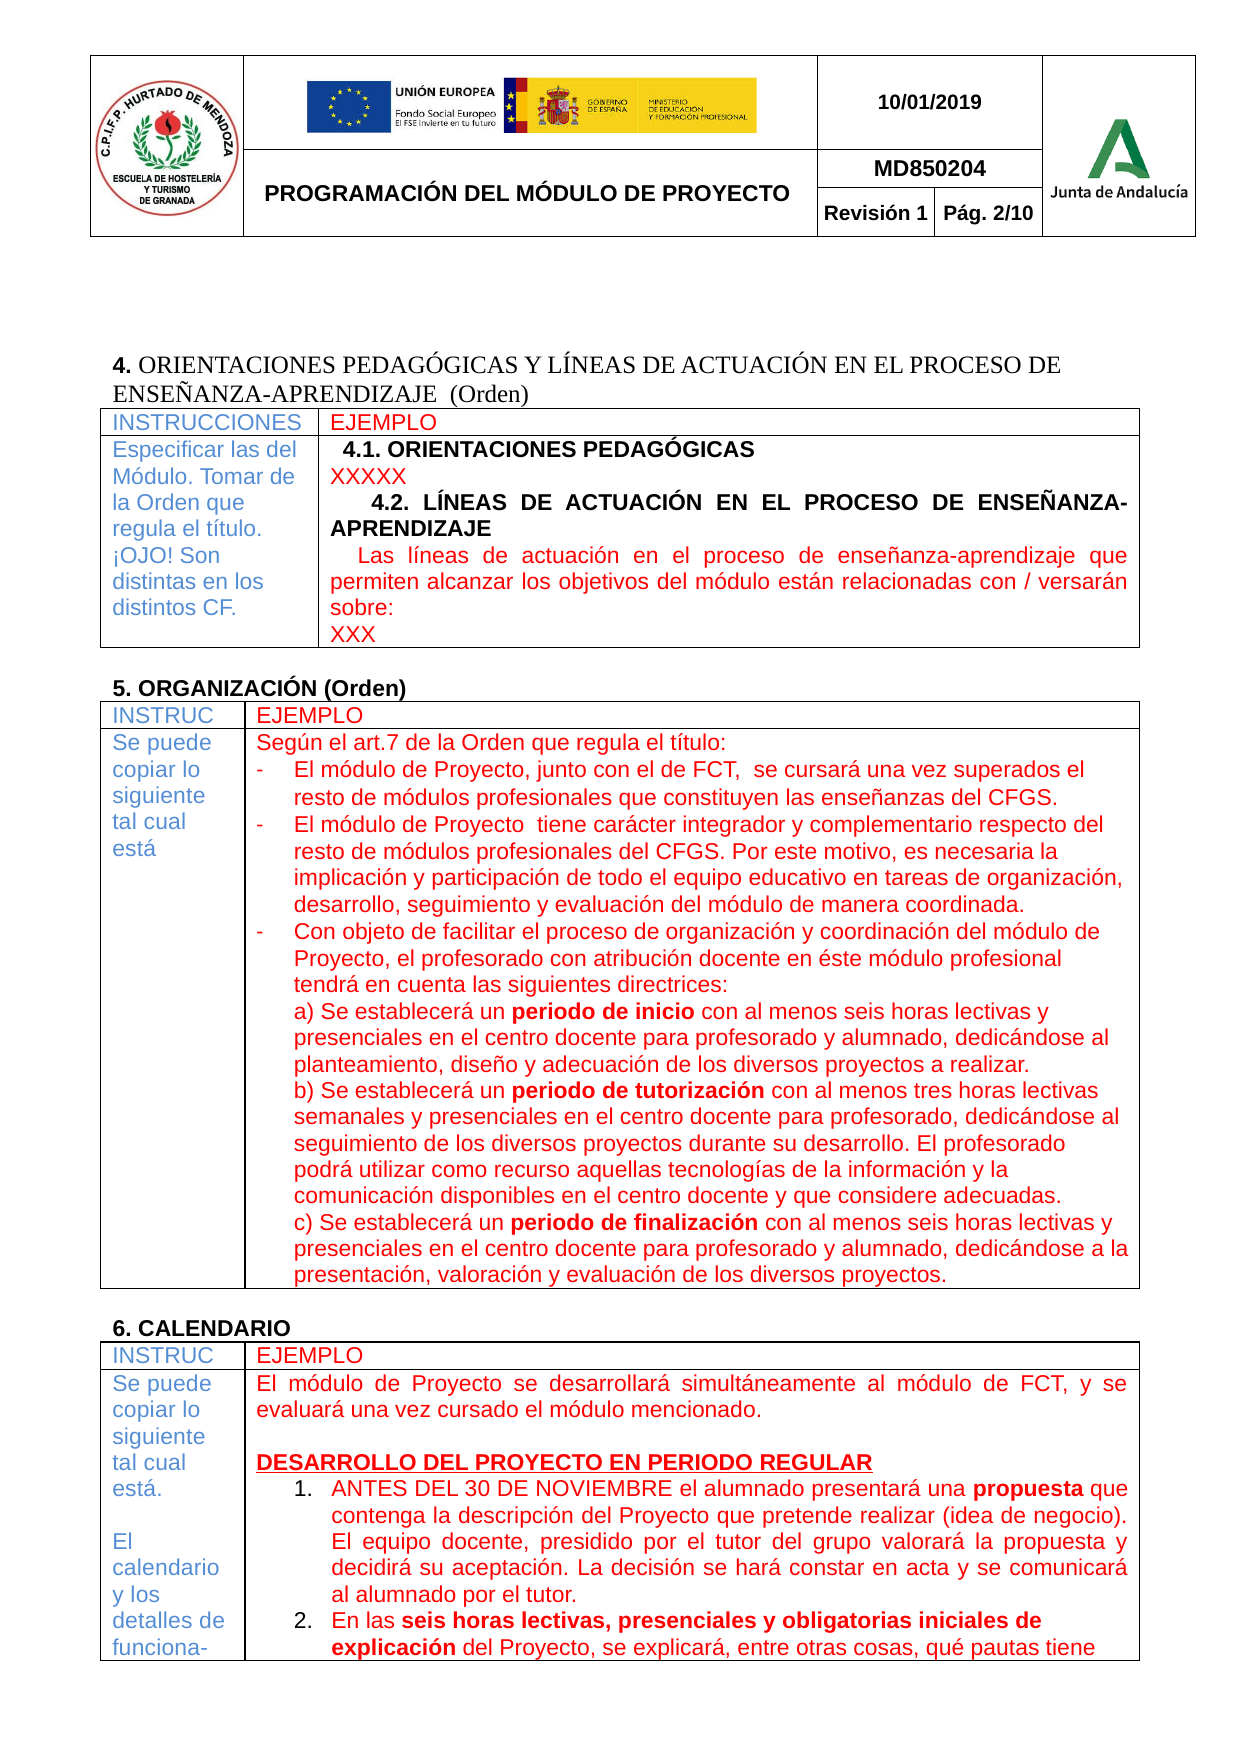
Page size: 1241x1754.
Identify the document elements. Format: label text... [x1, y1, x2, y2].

table_cell Se puede copiar lo siguiente tal cual está. El calendario y los detalles de funciona- [101, 1370, 244, 1660]
text 5. ORGANIZACIÓN (Orden) [112, 674, 1152, 701]
table_cell El módulo de Proyecto se desarrollará simultáneamente al módulo de FCT, y se evaluará una vez cursado el módulo mencionado. DESARROLLO DEL PROYECTO EN PERIODO REGULAR ANTES DEL 30 DE NOVIEMBRE el alumnado presentará una propuesta que contenga la descripción del Proyecto que pretende realizar (idea de negocio). El equipo docente, presidido por el tutor del grupo valorará la propuesta y decidirá su aceptación. La decisión se hará constar en acta y se comunicará al alumnado por el tutor. En las seis horas lectivas, presenciales y obligatorias iniciales de explicación del Proyecto, se explicará, entre otras cosas, qué pautas tiene que seguir el alumnado para defender un Proyecto. Estas se impartirán la PRIMERA SEMANA DE MARZO. Para el seguimiento del Proyecto se tendrá en cuenta que: Se establece un número mínimo de 3 días en los que cada alumno deberá asistir al Centro docente. Se intentará que sea en las 3 primeras horas de la mañana (antes del recreo) para que el alumnado pueda seguir el resto de la jornada en FCT. Calendario de entrega y presentación del Proyecto: PRIMERA SEMANA DE MAYO. El alumnado enviará al tutor por correo electrónico el primer borrador del Proyecto. El tutor lo reenviará a todo su equipo docente. Es obligatoria la presentación del borrador del Proyecto. TERCERA SEMANA DE MAYO. Fecha de entrega de recomendaciones del profesorado y puntos a subsanar. PRIMERA SEMANA DE JUNIO. Fecha de entrega del Proyecto definitivo en formato papel al tutor. También enviará una copia al tutor por email. SEGUNDO SEMANA DE JUNIO. Defensa de Proyecto por el alumnado. Estará presente todo el equipo docentes salvo profesorado de Idiomas y EIE La defensa del Proyecto consistirá en dos partes: Una primera donde el alumnado presentará su Proyecto con cualquier herramienta de presentación multimedia: PowerPoint, Prezi, SlideRocket, Tiki-Toki, etc. (Tiempo máximo de presentación: 15 minutos). Una segunda de preguntas o aclaraciones por parte del equipo docente (duración máxima: 5 minutos). Todos los años en septiembre u octubre se establecerá un calendario específico. DESARROLLO DEL PROYECTO EN PERIODOS DIFERENTES AL REGULAR (ejemplificamos para el primer trimestre, que es la situación que se da más, pero puede tener lugar en otros periodos) Se establecerá un periodo de inicio con al menos seis horas lectivas y presenciales en el centro docente para profesorado y alumnado, dedicándose al planteamiento, diseño y adecuación de los diversos proyectos a realizar. Además se garantizará al alumnado una tutoría de seguimiento de al menos tres horas semanales durante el tiempo en que se cursa el módulo. Calendario de entrega y presentación del Proyecto: FINALES DE NOVIEMBRE. El alumnado enviará al tutor por correo electrónico el primer borrador del Proyecto. El tutor lo reenviará a todo su equipo docente. Es obligatoria la presentación del borrador del Proyecto. PRIMERA SEMANA DE DICIEMBRE. Fecha de entrega de recomendaciones del profesorado y puntos a subsanar. SEGUNDA SEMANA DE DICIEMBRE. Fecha de entrega del Proyecto definitivo en formato papel al tutor. También enviará una copia al tutor por email. TERCERA SEMANA DE DICIEMBRE. Defensa de Proyecto por el alumnado. Estará presente todo el equipo docente salvo profesorado de Idiomas y EIE. La defensa del proyecto consistirá en dos partes: Una primera donde el alumnado presentará su Proyecto con cualquier herramienta de presentación multimedia: PowerPoint, Prezi, SlideRocket, Tiki-Toki, etc. (Tiempo máximo de presentación: 15 minutos). Una segunda de preguntas o aclaraciones por parte del profesor (duración máxima: 5 minutos). [246, 1370, 1139, 1660]
picture [1047, 117, 1190, 200]
table_cell Se puede copiar lo siguiente tal cual está [101, 729, 244, 1288]
table_cell Según el art.7 de la Orden que regula el título: El módulo de Proyecto, junto con el de FCT, se cursará una vez superados el resto de módulos profesionales que constituyen las enseñanzas del CFGS. El módulo de Proyecto tiene carácter integrador y complementario respecto del resto de módulos profesionales del CFGS. Por este motivo, es necesaria la implicación y participación de todo el equipo educativo en tareas de organización, desarrollo, seguimiento y evaluación del módulo de manera coordinada. Con objeto de facilitar el proceso de organización y coordinación del módulo de Proyecto, el profesorado con atribución docente en éste módulo profesional tendrá en cuenta las siguientes directrices: a) Se establecerá un periodo de inicio con al menos seis horas lectivas y presenciales en el centro docente para profesorado y alumnado, dedicándose al planteamiento, diseño y adecuación de los diversos proyectos a realizar. b) Se establecerá un periodo de tutorización con al menos tres horas lectivas semanales y presenciales en el centro docente para profesorado, dedicándose al seguimiento de los diversos proyectos durante su desarrollo. El profesorado podrá utilizar como recurso aquellas tecnologías de la información y la comunicación disponibles en el centro docente y que considere adecuadas. c) Se establecerá un periodo de finalización con al menos seis horas lectivas y presenciales en el centro docente para profesorado y alumnado, dedicándose a la presentación, valoración y evaluación de los diversos proyectos. [246, 729, 1139, 1288]
table_cell 4.1. ORIENTACIONES PEDAGÓGICAS XXXXX 4.2. LÍNEAS DE ACTUACIÓN EN EL PROCESO DE ENSEÑANZA-APRENDIZAJE Las líneas de actuación en el proceso de enseñanza-aprendizaje que permiten alcanzar los objetivos del módulo están relacionadas con / versarán sobre: XXX [319, 436, 1139, 647]
table_header EJEMPLO [246, 702, 1139, 728]
table_header EJEMPLO [319, 409, 1139, 435]
picture [94, 80, 240, 217]
text 4. ORIENTACIONES PEDAGÓGICAS Y LÍNEAS DE ACTUACIÓN EN EL PROCESO DE ENSEÑANZA-APRENDIZAJE (Orden) [112, 350, 1152, 408]
table_header INSTRUC [101, 1343, 244, 1369]
text 6. CALENDARIO [112, 1315, 1152, 1341]
picture [303, 77, 757, 133]
table_header INSTRUC [101, 702, 244, 728]
table_cell Especificar las del Módulo. Tomar de la Orden que regula el título. ¡OJO! Son distintas en los distintos CF. [101, 436, 318, 647]
table_header INSTRUCCIONES [101, 409, 318, 435]
table_header EJEMPLO [246, 1343, 1139, 1369]
